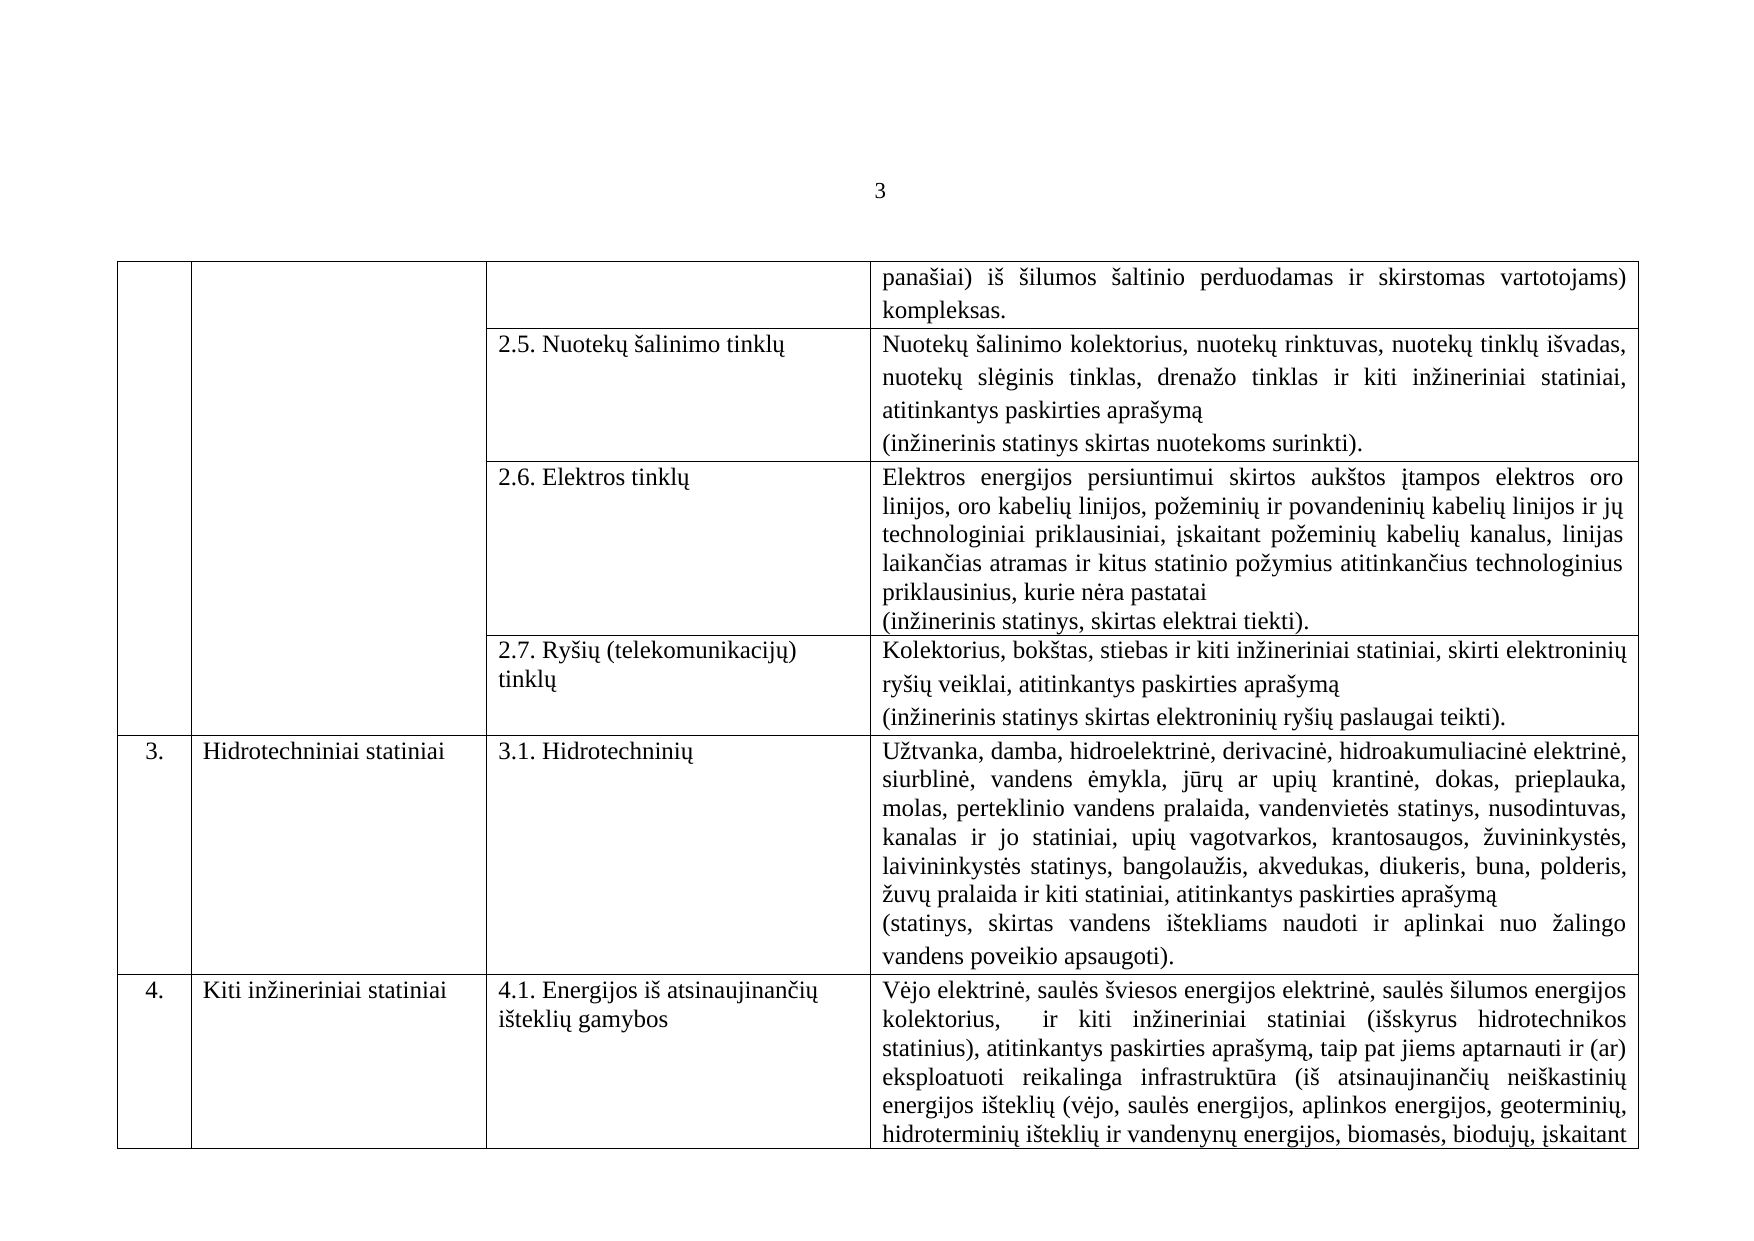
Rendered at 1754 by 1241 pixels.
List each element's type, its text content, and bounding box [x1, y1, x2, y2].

table_cell Kiti inžineriniai statiniai [192, 975, 486, 1148]
table_cell Užtvanka, damba, hidroelektrinė, derivacinė, hidroakumuliacinė elektrinė, siurblinė, vandens ėmykla, jūrų ar upių krantinė, dokas, prieplauka, molas, perteklinio vandens pralaida, vandenvietės statinys, nusodintuvas, kanalas ir jo statiniai, upių vagotvarkos, krantosaugos, žuvininkystės, laivininkystės statinys, bangolaužis, akvedukas, diukeris, buna, polderis, žuvų pralaida ir kiti statiniai, atitinkantys paskirties aprašymą (statinys, skirtas vandens ištekliams naudoti ir aplinkai nuo žalingo vandens poveikio apsaugoti). [871, 736, 1638, 974]
table_cell 3. [118, 736, 191, 974]
table_cell [118, 262, 191, 735]
table_cell Elektros energijos persiuntimui skirtos aukštos įtampos elektros oro linijos, oro kabelių linijos, požeminių ir povandeninių kabelių linijos ir jų technologiniai priklausiniai, įskaitant požeminių kabelių kanalus, linijas laikančias atramas ir kitus statinio požymius atitinkančius technologinius priklausinius, kurie nėra pastatai (inžinerinis statinys, skirtas elektrai tiekti). [871, 462, 1638, 634]
table_cell 3.1. Hidrotechninių [487, 736, 870, 974]
table_cell [192, 262, 486, 735]
table_cell Hidrotechniniai statiniai [192, 736, 486, 974]
table_cell [487, 262, 870, 328]
table_cell panašiai) iš šilumos šaltinio perduodamas ir skirstomas vartotojams) kompleksas. [871, 262, 1638, 328]
table_cell 4.1. Energijos iš atsinaujinančių išteklių gamybos [487, 975, 870, 1148]
table_cell 2.6. Elektros tinklų [487, 462, 870, 634]
table_cell 4. [118, 975, 191, 1148]
table_cell 2.7. Ryšių (telekomunikacijų) tinklų [487, 636, 870, 735]
table_cell 2.5. Nuotekų šalinimo tinklų [487, 329, 870, 461]
table_cell Nuotekų šalinimo kolektorius, nuotekų rinktuvas, nuotekų tinklų išvadas, nuotekų slėginis tinklas, drenažo tinklas ir kiti inžineriniai statiniai, atitinkantys paskirties aprašymą (inžinerinis statinys skirtas nuotekoms surinkti). [871, 329, 1638, 461]
table_cell Kolektorius, bokštas, stiebas ir kiti inžineriniai statiniai, skirti elektroninių ryšių veiklai, atitinkantys paskirties aprašymą (inžinerinis statinys skirtas elektroninių ryšių paslaugai teikti). [871, 636, 1638, 735]
table_cell Vėjo elektrinė, saulės šviesos energijos elektrinė, saulės šilumos energijos kolektorius, ir kiti inžineriniai statiniai (išskyrus hidrotechnikos statinius), atitinkantys paskirties aprašymą, taip pat jiems aptarnauti ir (ar) eksploatuoti reikalinga infrastruktūra (iš atsinaujinančių neiškastinių energijos išteklių (vėjo, saulės energijos, aplinkos energijos, geoterminių, hidroterminių išteklių ir vandenynų energijos, biomasės, biodujų, įskaitant [871, 975, 1638, 1148]
